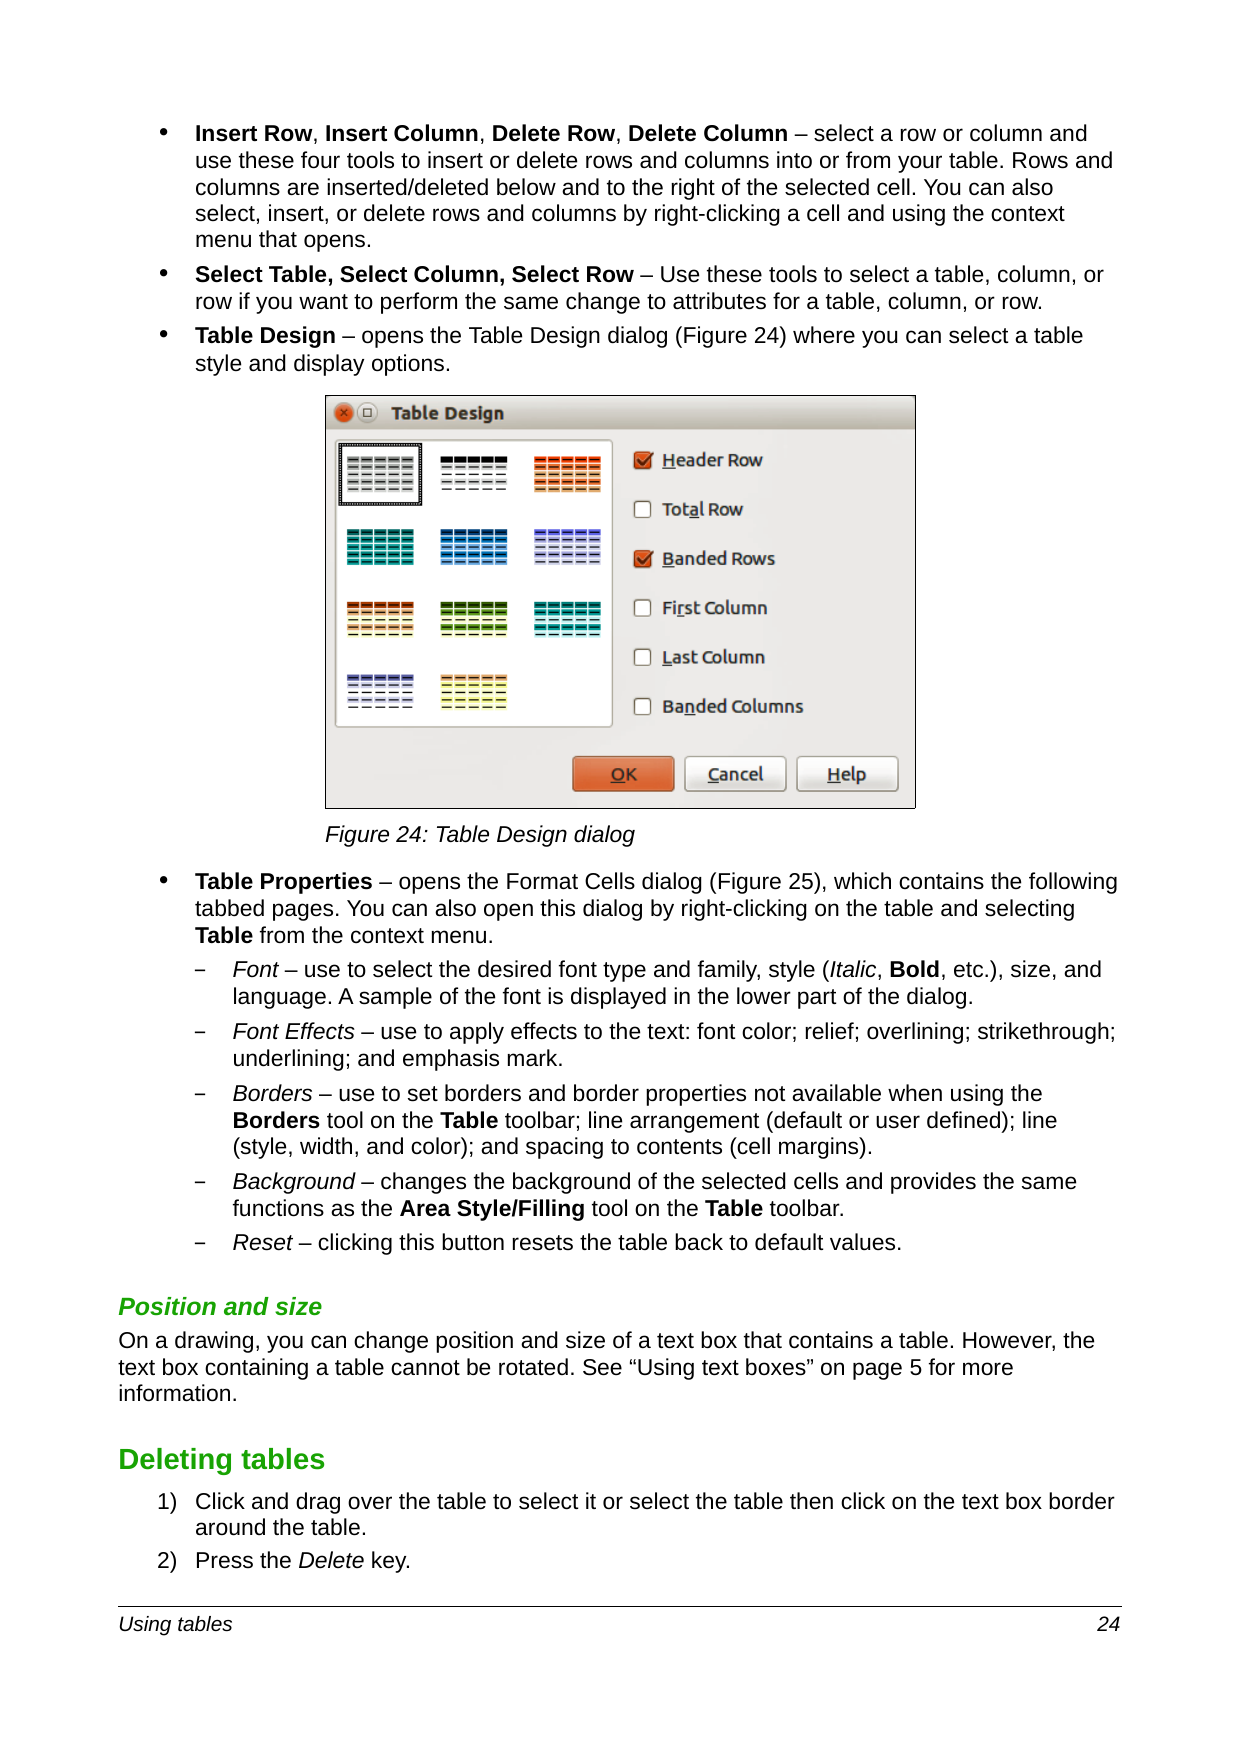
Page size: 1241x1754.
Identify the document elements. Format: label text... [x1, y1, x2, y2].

subtitle Deleting tables [118, 1442, 1122, 1476]
list Select Table, Select Column, Select Row – Use these tools to select a table, column, or row if you want to perform the same change to attributes for a table, column, or row. [156, 259, 1122, 314]
list Font Effects – use to apply effects to the text: font color; relief; overlining; strikethrough; underlining; and emphasis mark. [193, 1016, 1122, 1071]
list Borders – use to set borders and border properties not available when using the Borders tool on the Table toolbar; line arrangement (default or user defined); line (style, width, and color); and spacing to contents (cell margins). [193, 1078, 1122, 1159]
list Table Design – opens the Table Design dialog (Figure 24) where you can select a table style and display options. [156, 321, 1122, 376]
subtitle Position and size [118, 1292, 1122, 1321]
list Click and drag over the table to select it or select the table then click on the text box border around the table. [177, 1488, 1122, 1541]
list Press the Delete key. [177, 1547, 1122, 1573]
list Insert Row, Insert Column, Delete Row, Delete Column – select a row or column and use these four tools to insert or delete rows and columns into or from your table. Rows and columns are inserted/deleted below and to the right of the selected cell. You can also select, insert, or delete rows and columns by right-clicking a cell and using the context menu that opens. [156, 118, 1122, 253]
list Background – changes the background of the selected cells and provides the same functions as the Area Style/Filling tool on the Table toolbar. [193, 1166, 1122, 1221]
text Figure 24: Table Design dialog [325, 821, 915, 847]
list Font – use to select the desired font type and family, style (Italic, Bold, etc.), size, and language. A sample of the font is displayed in the lower part of the dialog. [193, 954, 1122, 1010]
text On a drawing, you can change position and size of a text box that contains a table. However, the text box containing a table cannot be rotated. See “Using text boxes” on page 5 for more information. [118, 1327, 1122, 1406]
list Reset – clicking this button resets the table back to default values. [193, 1228, 1122, 1257]
picture [326, 396, 915, 808]
list Table Properties – opens the Format Cells dialog (Figure 25), which contains the following tabbed pages. You can also open this dialog by right-clicking on the table and selecting Table from the context menu. [156, 866, 1122, 948]
